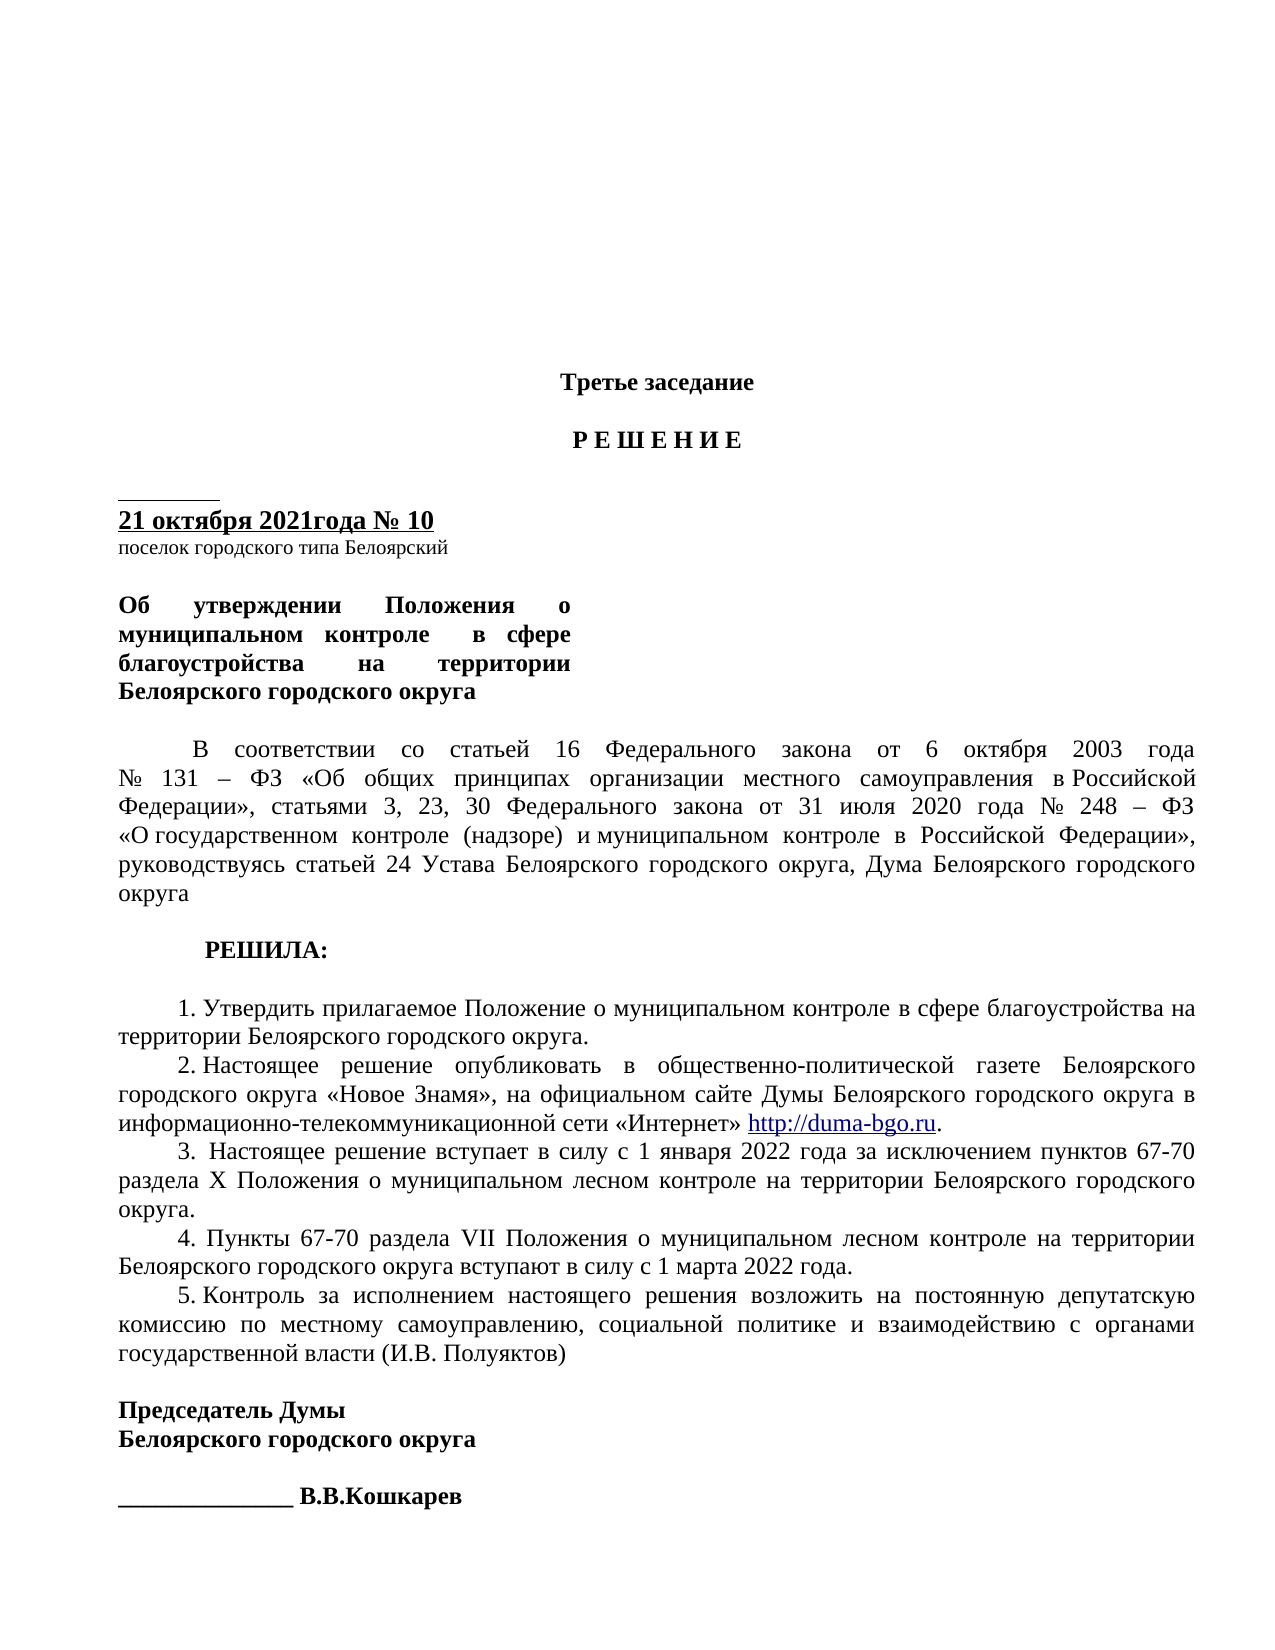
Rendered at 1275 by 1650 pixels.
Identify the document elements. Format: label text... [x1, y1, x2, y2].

text 3. Настоящее решение вступает в силу с 1 января 2022 года за исключением пунктов 67-70 раздела Х Положения о муниципальном лесном контроле на территории Белоярского городского округа. [118, 1136, 1196, 1223]
text В соответствии со статьей 16 Федерального закона от 6 октября 2003 года № 131 – ФЗ «Об общих принципах организации местного самоуправления в Российской Федерации», статьями 3, 23, 30 Федерального закона от 31 июля 2020 года № 248 – ФЗ «О государственном контроле (надзоре) и муниципальном контроле в Российской Федерации», руководствуясь статьей 24 Устава Белоярского городского округа, Дума Белоярского городского округа [118, 734, 1196, 906]
text 4. Пункты 67-70 раздела VII Положения о муниципальном лесном контроле на территории Белоярского городского округа вступают в силу с 1 марта 2022 года. [118, 1223, 1196, 1280]
text Третье заседание [118, 367, 1196, 396]
text поселок городского типа Белоярский [118, 535, 1196, 559]
text 21 октября 2021года № 10 [118, 504, 1196, 535]
text Белоярского городского округа [118, 1424, 1196, 1453]
text РЕШИЛА: [118, 935, 1196, 964]
text Об утверждении Положения о муниципальном контроле в сфере благоустройства на территории Белоярского городского округа [118, 590, 571, 705]
text Р Е Ш Е Н И Е [118, 425, 1196, 453]
text ______________ В.В.Кошкарев [118, 1481, 1196, 1510]
text 1. Утвердить прилагаемое Положение о муниципальном контроле в сфере благоустройства на территории Белоярского городского округа. [118, 993, 1196, 1050]
text Председатель Думы [118, 1395, 1196, 1424]
text 5. Контроль за исполнением настоящего решения возложить на постоянную депутатскую комиссию по местному самоуправлению, социальной политике и взаимодействию с органами государственной власти (И.В. Полуяктов) [118, 1280, 1196, 1366]
text 2. Настоящее решение опубликовать в общественно-политической газете Белоярского городского округа «Новое Знамя», на официальном сайте Думы Белоярского городского округа в информационно-телекоммуникационной сети «Интернет» http://duma-bgo.ru. [118, 1050, 1196, 1136]
